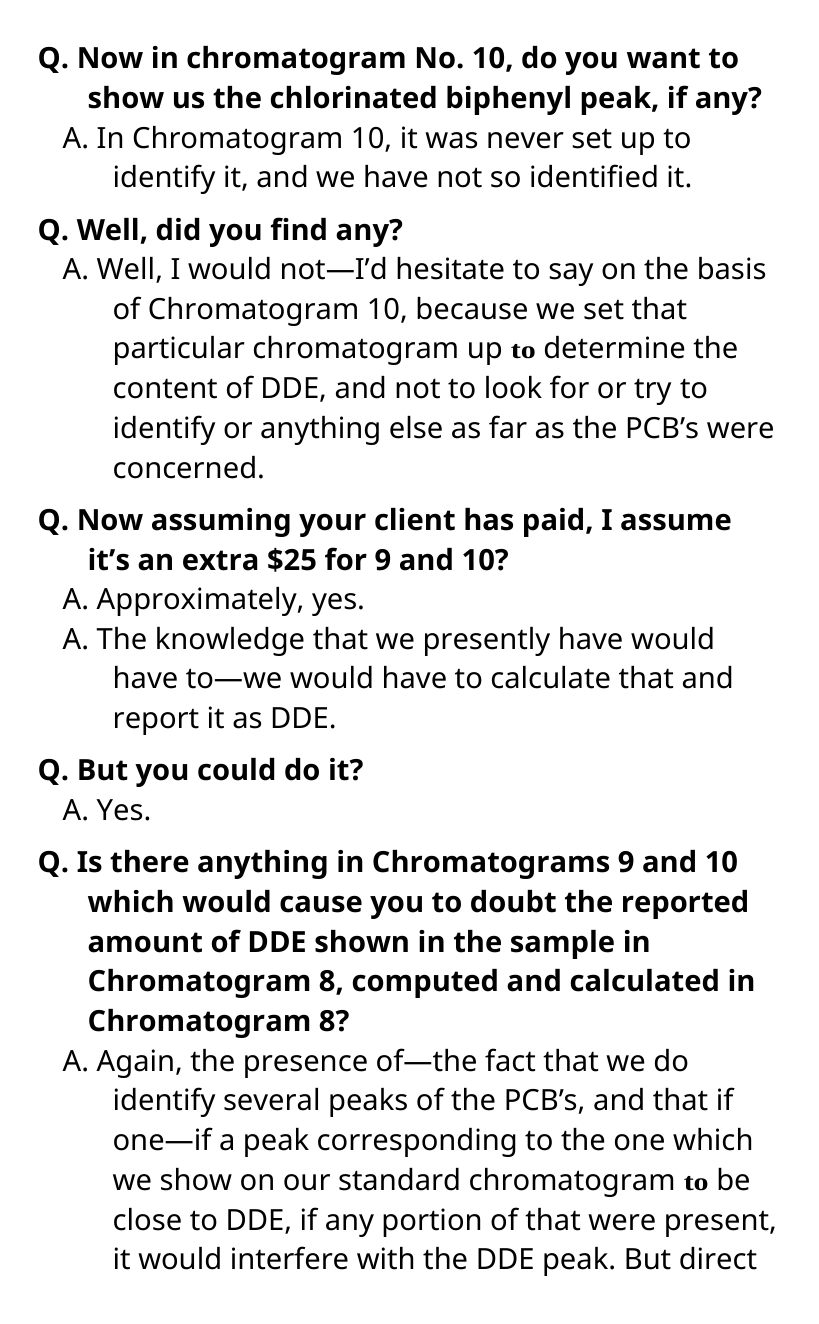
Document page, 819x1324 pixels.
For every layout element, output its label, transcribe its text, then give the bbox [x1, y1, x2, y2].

text Q. Is there anything in Chromatograms 9 and 10 which would cause you to doubt the reported amount of DDE shown in the sample in Chromatogram 8, computed and calculated in Chromatogram 8? [37, 842, 781, 1040]
text A. In Chromatogram 10, it was never set up to identify it, and we have not so identified it. [62, 117, 781, 196]
text A. Again, the presence of—the fact that we do identify several peaks of the PCB’s, and that if one—if a peak corresponding to the one which we show on our standard chromatogram to be close to DDE, if any portion of that were present, it would interfere with the DDE peak. But direct [62, 1040, 781, 1278]
text Q. But you could do it? [37, 750, 781, 789]
text A. Approximately, yes. [62, 578, 781, 618]
text Q. Now assuming your client has paid, I assume it’s an extra $25 for 9 and 10? [37, 499, 781, 578]
text A. Well, I would not—I’d hesitate to say on the basis of Chromatogram 10, because we set that particular chromatogram up to determine the content of DDE, and not to look for or try to identify or anything else as far as the PCB’s were concerned. [62, 248, 781, 487]
text A. Yes. [62, 789, 781, 829]
text A. The knowledge that we presently have would have to—we would have to calculate that and report it as DDE. [62, 618, 781, 737]
text Q. Now in chromatogram No. 10, do you want to show us the chlorinated biphenyl peak, if any? [37, 37, 781, 117]
text Q. Well, did you find any? [37, 209, 781, 248]
